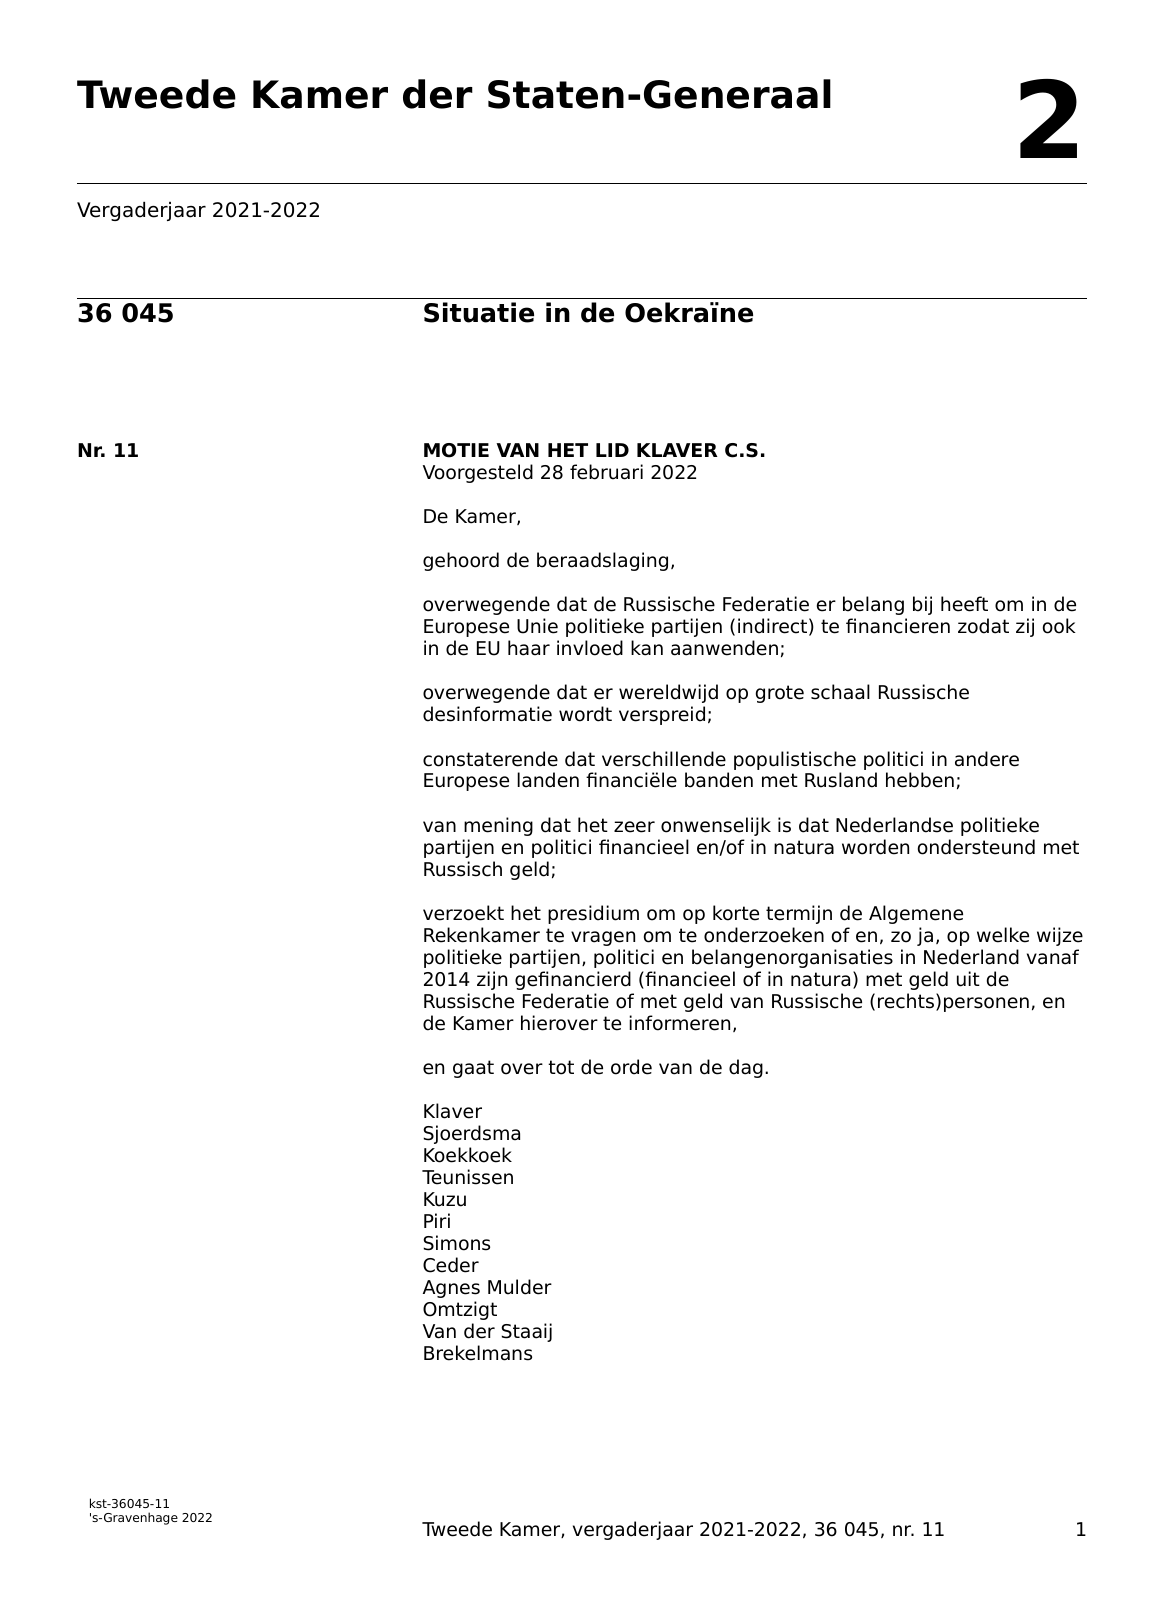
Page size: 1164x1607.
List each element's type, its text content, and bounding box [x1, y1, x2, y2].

text gehoord de beraadslaging, [422, 550, 1087, 572]
text Klaver [422, 1101, 1087, 1123]
text Ceder [422, 1255, 1087, 1277]
subtitle 36 045 Situatie in de Oekraïne [77, 299, 1087, 329]
table_header 2 [886, 59, 1087, 183]
text Kuzu [422, 1189, 1087, 1211]
text Voorgesteld 28 februari 2022 [422, 462, 1087, 484]
table_cell Vergaderjaar 2021-2022 [77, 184, 1087, 298]
table_header Tweede Kamer der Staten-Generaal [77, 59, 886, 183]
text constaterende dat verschillende populistische politici in andere Europese landen financiële banden met Rusland hebben; [422, 748, 1087, 792]
text en gaat over tot de orde van de dag. [422, 1057, 1087, 1079]
text van mening dat het zeer onwenselijk is dat Nederlandse politieke partijen en politici financieel en/of in natura worden ondersteund met Russisch geld; [422, 814, 1087, 881]
text Simons [422, 1233, 1087, 1255]
text Teunissen [422, 1167, 1087, 1189]
text Piri [422, 1211, 1087, 1233]
text Agnes Mulder [422, 1277, 1087, 1299]
text Brekelmans [422, 1343, 1087, 1365]
subtitle Nr. 11 MOTIE VAN HET LID KLAVER C.S. [77, 440, 1087, 462]
text kst-36045-11 [88, 1497, 323, 1511]
text Koekkoek [422, 1145, 1087, 1167]
text Sjoerdsma [422, 1123, 1087, 1145]
text overwegende dat er wereldwijd op grote schaal Russische desinformatie wordt verspreid; [422, 682, 1087, 726]
text De Kamer, [422, 506, 1087, 528]
text verzoekt het presidium om op korte termijn de Algemene Rekenkamer te vragen om te onderzoeken of en, zo ja, op welke wijze politieke partijen, politici en belangenorganisaties in Nederland vanaf 2014 zijn gefinancierd (financieel of in natura) met geld uit de Russische Federatie of met geld van Russische (rechts)personen, en de Kamer hierover te informeren, [422, 903, 1087, 1034]
text Van der Staaij [422, 1321, 1087, 1343]
text overwegende dat de Russische Federatie er belang bij heeft om in de Europese Unie politieke partijen (indirect) te financieren zodat zij ook in de EU haar invloed kan aanwenden; [422, 594, 1087, 660]
text 's-Gravenhage 2022 [88, 1511, 323, 1525]
text Omtzigt [422, 1299, 1087, 1321]
